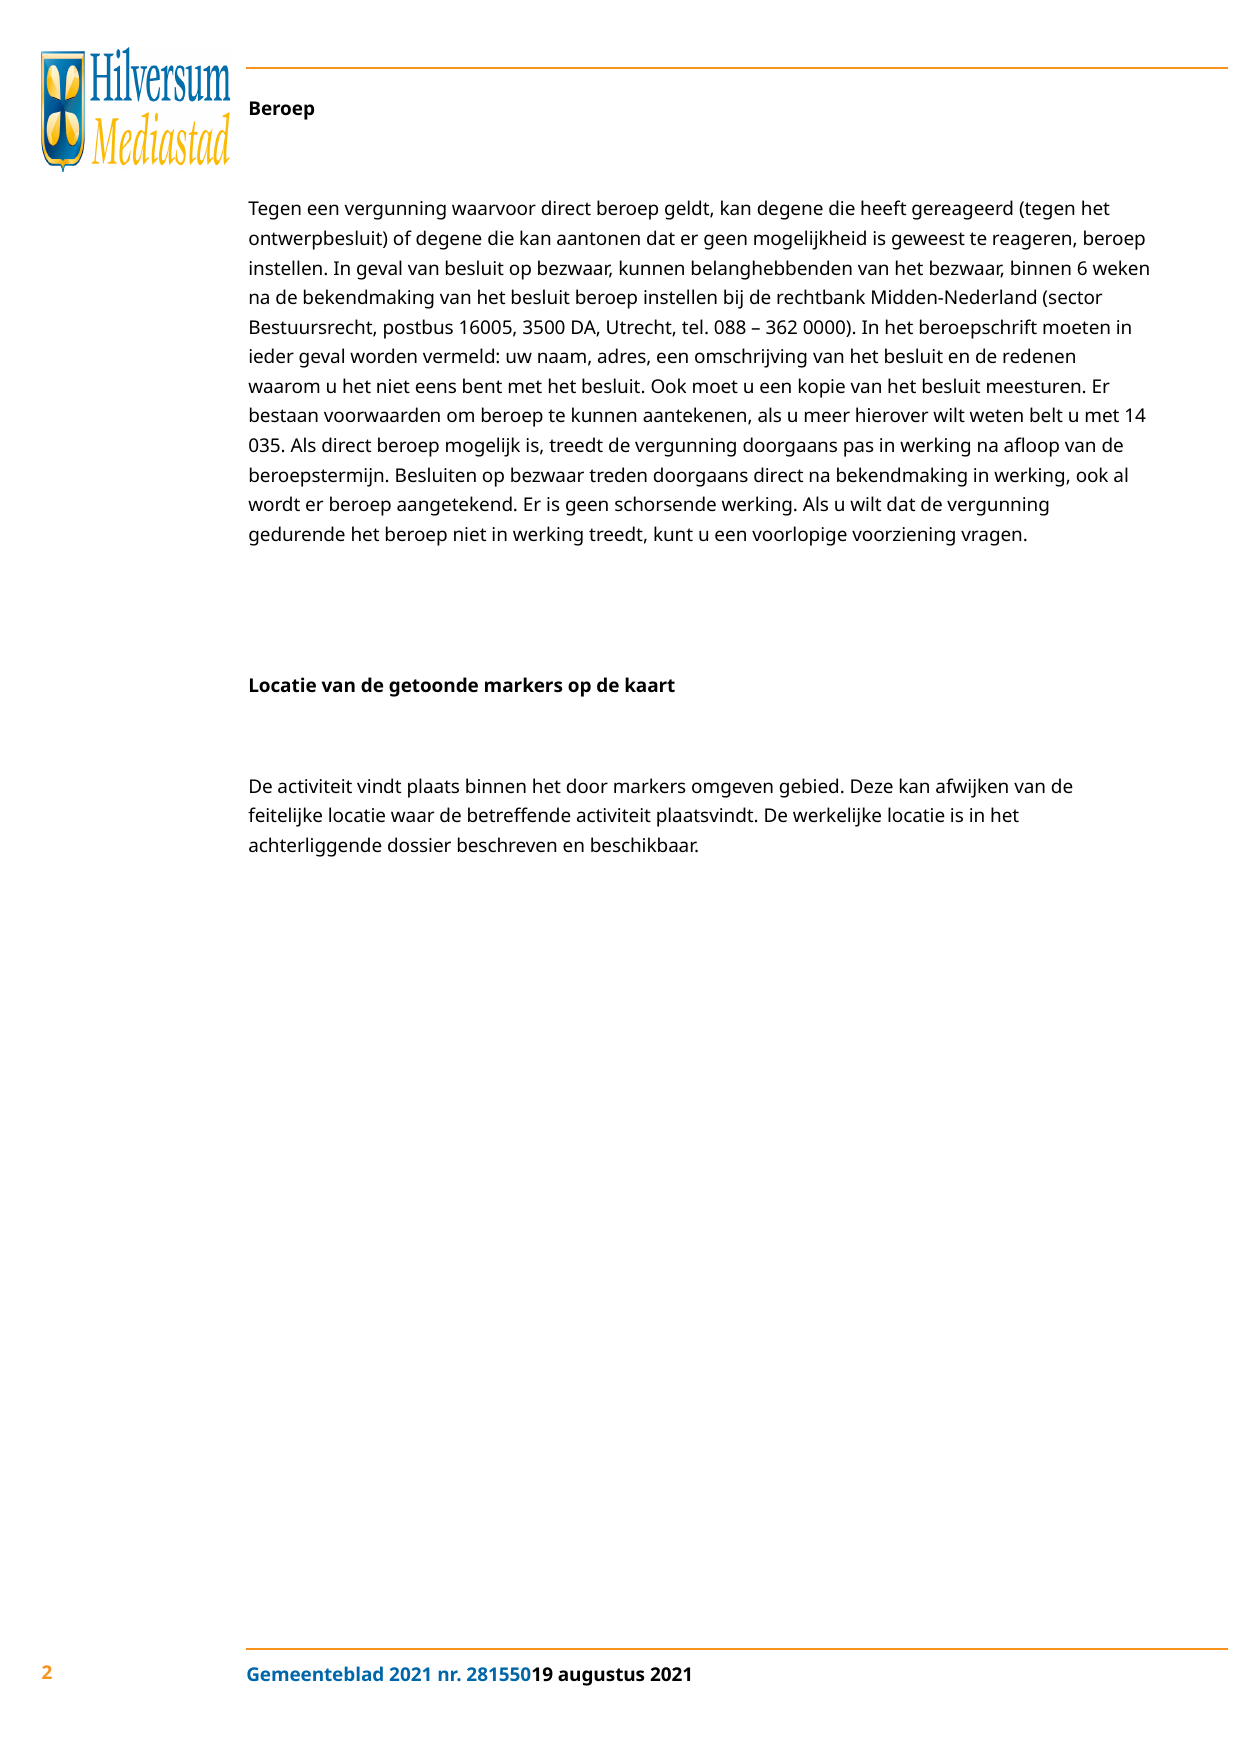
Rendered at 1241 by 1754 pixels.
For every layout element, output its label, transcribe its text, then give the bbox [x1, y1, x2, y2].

text Beroep [248, 95, 1152, 121]
text De activiteit vindt plaats binnen het door markers omgeven gebied. Deze kan afwijken van de feitelijke locatie waar de betreffende activiteit plaatsvindt. De werkelijke locatie is in het achterliggende dossier beschreven en beschikbaar. [248, 773, 1152, 858]
text Locatie van de getoonde markers op de kaart [248, 672, 1152, 698]
text Tegen een vergunning waarvoor direct beroep geldt, kan degene die heeft gereageerd (tegen het ontwerpbesluit) of degene die kan aantonen dat er geen mogelijkheid is geweest te reageren, beroep instellen. In geval van besluit op bezwaar, kunnen belanghebbenden van het bezwaar, binnen 6 weken na de bekendmaking van het besluit beroep instellen bij de rechtbank Midden-Nederland (sector Bestuursrecht, postbus 16005, 3500 DA, Utrecht, tel. 088 – 362 0000). In het beroepschrift moeten in ieder geval worden vermeld: uw naam, adres, een omschrijving van het besluit en de redenen waarom u het niet eens bent met het besluit. Ook moet u een kopie van het besluit meesturen. Er bestaan voorwaarden om beroep te kunnen aantekenen, als u meer hierover wilt weten belt u met 14 035. Als direct beroep mogelijk is, treedt de vergunning doorgaans pas in werking na afloop van de beroepstermijn. Besluiten op bezwaar treden doorgaans direct na bekendmaking in werking, ook al wordt er beroep aangetekend. Er is geen schorsende werking. Als u wilt dat de vergunning gedurende het beroep niet in werking treedt, kunt u een voorlopige voorziening vragen. [248, 196, 1152, 547]
picture [41, 47, 231, 172]
